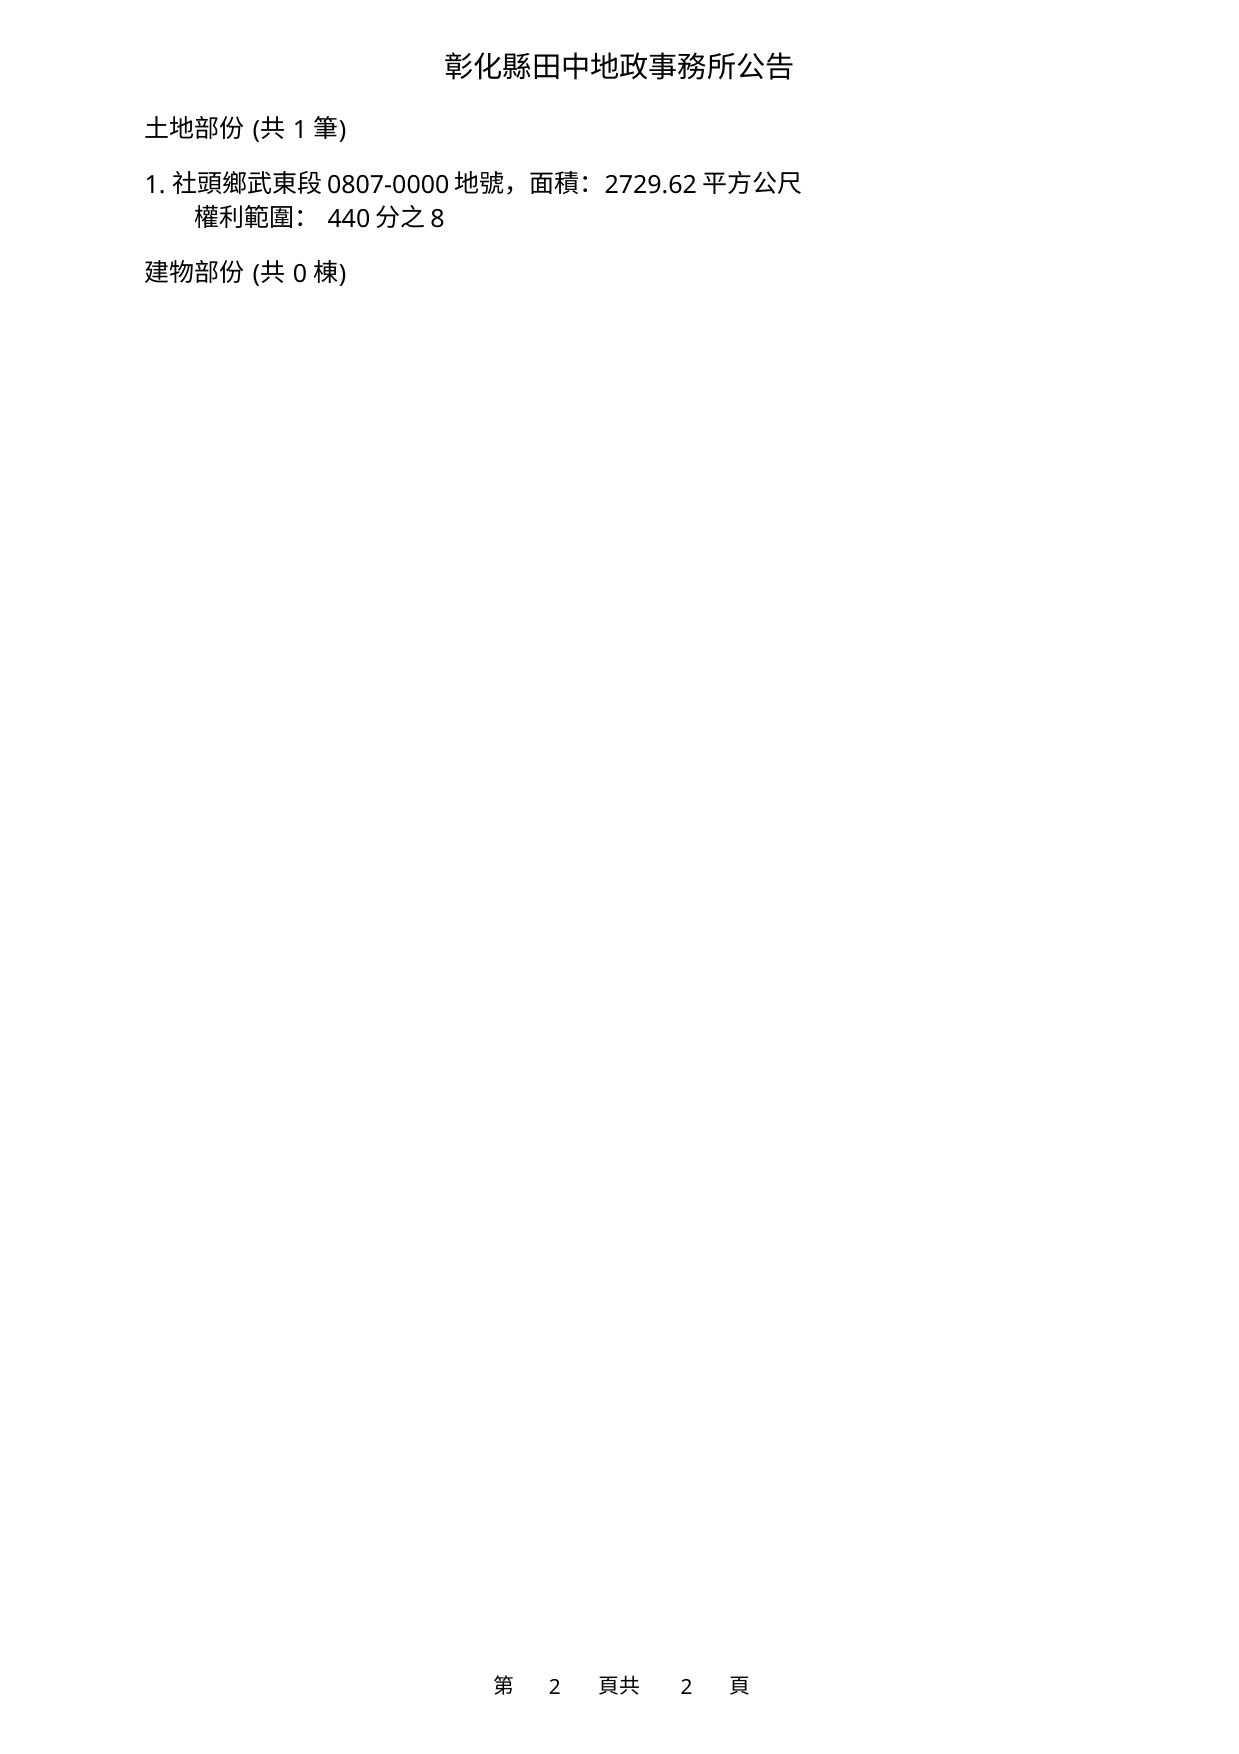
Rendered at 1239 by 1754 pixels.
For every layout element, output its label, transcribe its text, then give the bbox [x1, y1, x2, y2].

table_cell [483, 310, 523, 1666]
table_cell [0, 310, 62, 1666]
table_cell [1177, 95, 1239, 166]
table_cell [760, 310, 1177, 1666]
table_header [524, 0, 585, 41]
table_cell [0, 1666, 62, 1707]
table_cell 彰化縣田中地政事務所公告 [62, 41, 1177, 94]
table_cell [1177, 310, 1239, 1666]
table_cell [0, 239, 62, 310]
table_cell [585, 310, 653, 1666]
table_header [483, 0, 523, 41]
table_cell 建物部份 (共 0 棟) [62, 239, 1177, 310]
table_cell 第 [483, 1666, 523, 1707]
table_header [720, 0, 760, 41]
table_header [760, 0, 1177, 41]
table_cell [62, 310, 483, 1666]
table_cell [0, 166, 62, 238]
table_cell [524, 310, 585, 1666]
table_cell [62, 1666, 483, 1707]
table_cell 頁共 [585, 1666, 653, 1707]
table_cell [1177, 1666, 1239, 1707]
table_cell 1. 社頭鄉武東段0807-0000地號，面積：2729.62平方公尺 權利範圍： 440分之8 [62, 166, 1177, 238]
table_cell [0, 41, 62, 94]
table_cell 2 [653, 1666, 719, 1707]
table_cell 2 [524, 1666, 585, 1707]
table_header [1177, 0, 1239, 41]
table_cell [720, 310, 760, 1666]
table_header [585, 0, 653, 41]
table_cell [1177, 166, 1239, 238]
table_cell 土地部份 (共 1 筆) [62, 95, 1177, 166]
table_cell [760, 1666, 1177, 1707]
table_cell 頁 [720, 1666, 760, 1707]
table_header [62, 0, 483, 41]
table_header [0, 0, 62, 41]
table_cell [0, 95, 62, 166]
table_header [653, 0, 719, 41]
table_cell [1177, 41, 1239, 94]
table_cell [653, 310, 719, 1666]
table_cell [1177, 239, 1239, 310]
